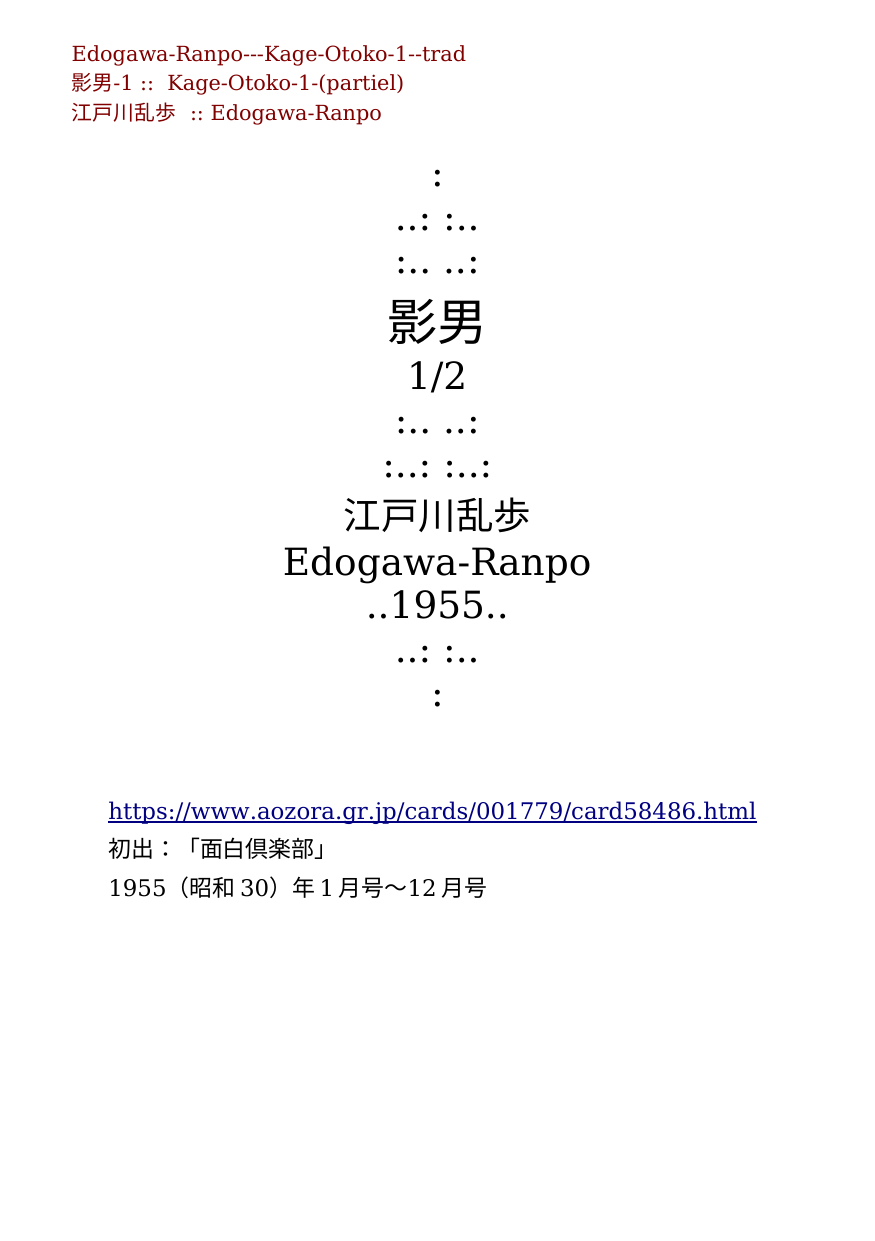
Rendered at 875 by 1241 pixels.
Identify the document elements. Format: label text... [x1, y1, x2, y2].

text 初出：「面白倶楽部」 [72, 831, 802, 864]
text 1955（昭和30）年1月号～12月号 [72, 870, 802, 903]
text Edogawa-Ranpo---Kage-Otoko-1--trad [71, 42, 803, 66]
text https://www.aozora.gr.jp/cards/001779/card58486.html [72, 798, 802, 825]
text 影男-1 :: Kage-Otoko-1-(partiel) [71, 66, 803, 96]
subtitle : ..: :.. :.. ..: 影男 1/2 :.. ..: :..: :..: 江戸川乱歩 Edogawa-Ranpo ..1955.. ..: :.. : [36, 152, 838, 715]
text 江戸川乱歩 :: Edogawa-Ranpo [71, 96, 803, 127]
